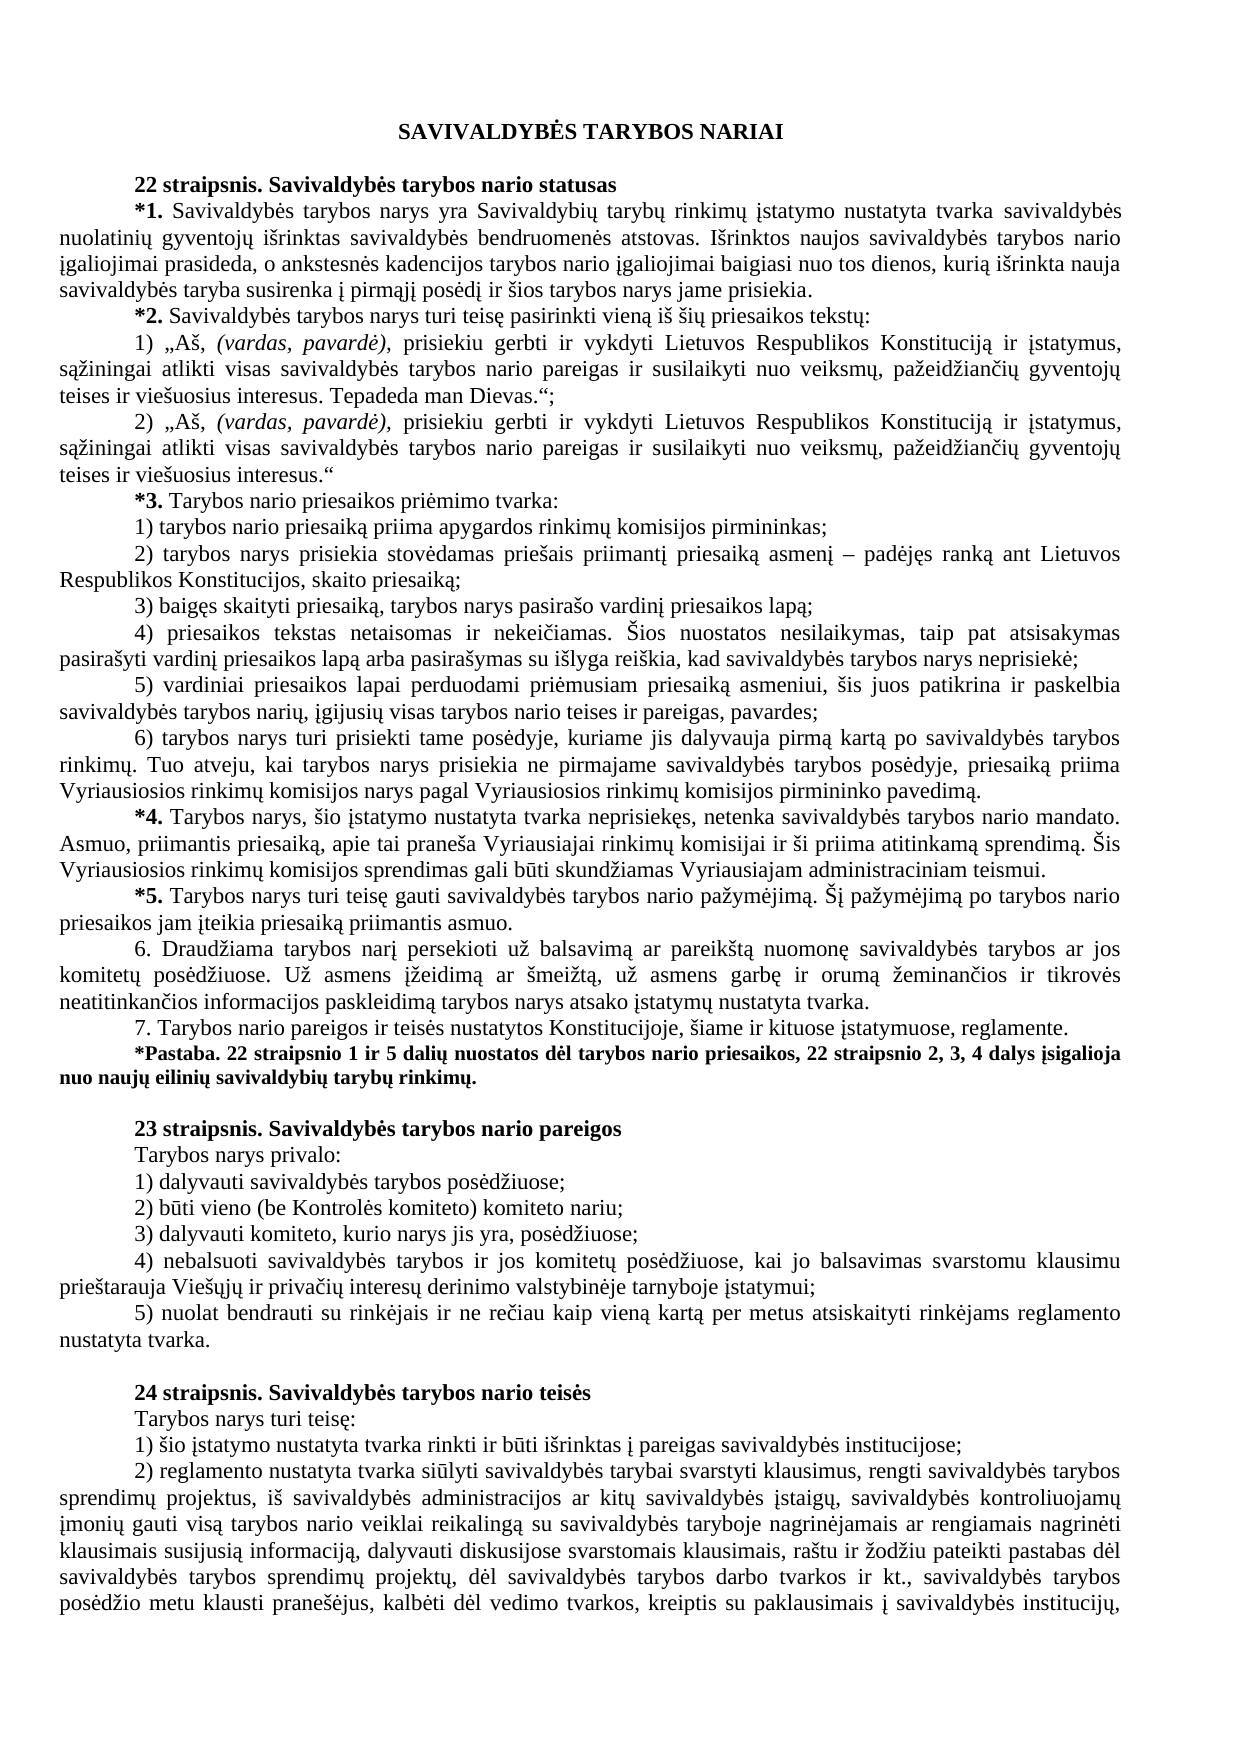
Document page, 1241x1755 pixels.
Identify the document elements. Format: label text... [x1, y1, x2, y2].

text 2) „Aš, (vardas, pavardė), prisiekiu gerbti ir vykdyti Lietuvos Respublikos Konstituciją ir įstatymus, sąžiningai atlikti visas savivaldybės tarybos nario pareigas ir susilaikyti nuo veiksmų, pažeidžiančių gyventojų teises ir viešuosius interesus.“ [59, 408, 1122, 487]
text 5) nuolat bendrauti su rinkėjais ir ne rečiau kaip vieną kartą per metus atsiskaityti rinkėjams reglamento nustatyta tvarka. [59, 1299, 1122, 1352]
text 6. Draudžiama tarybos narį persekioti už balsavimą ar pareikštą nuomonę savivaldybės tarybos ar jos komitetų posėdžiuose. Už asmens įžeidimą ar šmeižtą, už asmens garbę ir orumą žeminančios ir tikrovės neatitinkančios informacijos paskleidimą tarybos narys atsako įstatymų nustatyta tvarka. [59, 935, 1122, 1014]
text 3) baigęs skaityti priesaiką, tarybos narys pasirašo vardinį priesaikos lapą; [59, 592, 1122, 619]
text *5. Tarybos narys turi teisę gauti savivaldybės tarybos nario pažymėjimą. Šį pažymėjimą po tarybos nario priesaikos jam įteikia priesaiką priimantis asmuo. [59, 882, 1122, 935]
text 1) „Aš, (vardas, pavardė), prisiekiu gerbti ir vykdyti Lietuvos Respublikos Konstituciją ir įstatymus, sąžiningai atlikti visas savivaldybės tarybos nario pareigas ir susilaikyti nuo veiksmų, pažeidžiančių gyventojų teises ir viešuosius interesus. Tepadeda man Dievas.“; [59, 329, 1122, 408]
text 6) tarybos narys turi prisiekti tame posėdyje, kuriame jis dalyvauja pirmą kartą po savivaldybės tarybos rinkimų. Tuo atveju, kai tarybos narys prisiekia ne pirmajame savivaldybės tarybos posėdyje, priesaiką priima Vyriausiosios rinkimų komisijos narys pagal Vyriausiosios rinkimų komisijos pirmininko pavedimą. [59, 724, 1122, 803]
text 4) nebalsuoti savivaldybės tarybos ir jos komitetų posėdžiuose, kai jo balsavimas svarstomu klausimu prieštarauja Viešųjų ir privačių interesų derinimo valstybinėje tarnyboje įstatymui; [59, 1247, 1122, 1299]
text *4. Tarybos narys, šio įstatymo nustatyta tvarka neprisiekęs, netenka savivaldybės tarybos nario mandato. Asmuo, priimantis priesaiką, apie tai praneša Vyriausiajai rinkimų komisijai ir ši priima atitinkamą sprendimą. Šis Vyriausiosios rinkimų komisijos sprendimas gali būti skundžiamas Vyriausiajam administraciniam teismui. [59, 803, 1122, 882]
text 22 straipsnis. Savivaldybės tarybos nario statusas [59, 171, 1122, 197]
text 2) būti vieno (be Kontrolės komiteto) komiteto nariu; [59, 1194, 1122, 1220]
text 2) reglamento nustatyta tvarka siūlyti savivaldybės tarybai svarstyti klausimus, rengti savivaldybės tarybos sprendimų projektus, iš savivaldybės administracijos ar kitų savivaldybės įstaigų, savivaldybės kontroliuojamų įmonių gauti visą tarybos nario veiklai reikalingą su savivaldybės taryboje nagrinėjamais ar rengiamais nagrinėti klausimais susijusią informaciją, dalyvauti diskusijose svarstomais klausimais, raštu ir žodžiu pateikti pastabas dėl savivaldybės tarybos sprendimų projektų, dėl savivaldybės tarybos darbo tvarkos ir kt., savivaldybės tarybos posėdžio metu klausti pranešėjus, kalbėti dėl vedimo tvarkos, kreiptis su paklausimais į savivaldybės institucijų, [59, 1458, 1122, 1616]
text *2. Savivaldybės tarybos narys turi teisę pasirinkti vieną iš šių priesaikos tekstų: [59, 303, 1122, 329]
text 7. Tarybos nario pareigos ir teisės nustatytos Konstitucijoje, šiame ir kituose įstatymuose, reglamente. [59, 1014, 1122, 1041]
text *1. Savivaldybės tarybos narys yra Savivaldybių tarybų rinkimų įstatymo nustatyta tvarka savivaldybės nuolatinių gyventojų išrinktas savivaldybės bendruomenės atstovas. Išrinktos naujos savivaldybės tarybos nario įgaliojimai prasideda, o ankstesnės kadencijos tarybos nario įgaliojimai baigiasi nuo tos dienos, kurią išrinkta nauja savivaldybės taryba susirenka į pirmąjį posėdį ir šios tarybos narys jame prisiekia. [59, 197, 1122, 303]
text 24 straipsnis. Savivaldybės tarybos nario teisės [59, 1378, 1122, 1405]
text SAVIVALDYBĖS TARYBOS NARIAI [59, 118, 1122, 144]
text 4) priesaikos tekstas netaisomas ir nekeičiamas. Šios nuostatos nesilaikymas, taip pat atsisakymas pasirašyti vardinį priesaikos lapą arba pasirašymas su išlyga reiškia, kad savivaldybės tarybos narys neprisiekė; [59, 619, 1122, 672]
text 1) dalyvauti savivaldybės tarybos posėdžiuose; [59, 1168, 1122, 1194]
text 23 straipsnis. Savivaldybės tarybos nario pareigos [59, 1115, 1122, 1141]
text Tarybos narys turi teisę: [59, 1405, 1122, 1431]
text Tarybos narys privalo: [59, 1141, 1122, 1168]
text *Pastaba. 22 straipsnio 1 ir 5 dalių nuostatos dėl tarybos nario priesaikos, 22 straipsnio 2, 3, 4 dalys įsigalioja nuo naujų eilinių savivaldybių tarybų rinkimų. [59, 1041, 1122, 1089]
text 2) tarybos narys prisiekia stovėdamas priešais priimantį priesaiką asmenį – padėjęs ranką ant Lietuvos Respublikos Konstitucijos, skaito priesaiką; [59, 540, 1122, 592]
text 1) tarybos nario priesaiką priima apygardos rinkimų komisijos pirmininkas; [59, 513, 1122, 540]
text 1) šio įstatymo nustatyta tvarka rinkti ir būti išrinktas į pareigas savivaldybės institucijose; [59, 1431, 1122, 1458]
text 5) vardiniai priesaikos lapai perduodami priėmusiam priesaiką asmeniui, šis juos patikrina ir paskelbia savivaldybės tarybos narių, įgijusių visas tarybos nario teises ir pareigas, pavardes; [59, 672, 1122, 724]
text *3. Tarybos nario priesaikos priėmimo tvarka: [59, 487, 1122, 513]
text 3) dalyvauti komiteto, kurio narys jis yra, posėdžiuose; [59, 1220, 1122, 1247]
